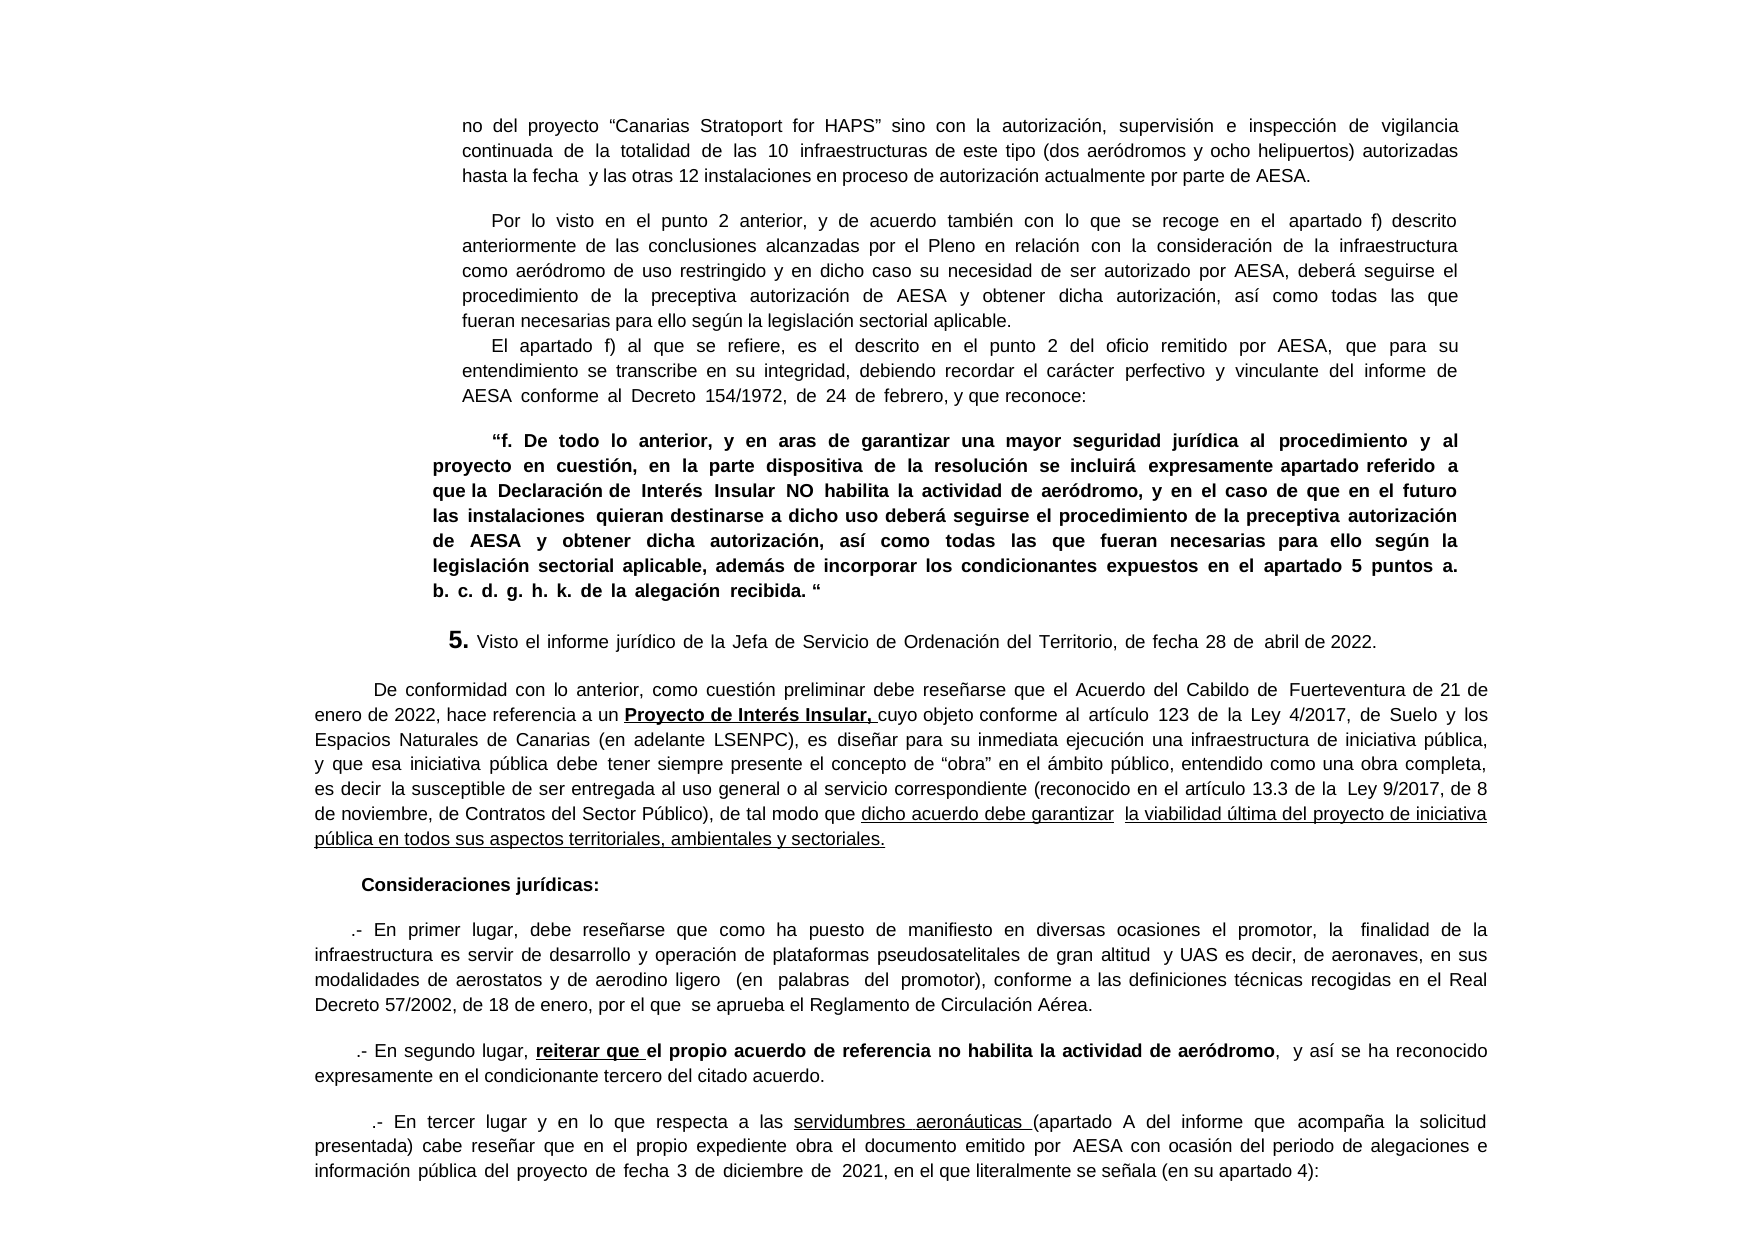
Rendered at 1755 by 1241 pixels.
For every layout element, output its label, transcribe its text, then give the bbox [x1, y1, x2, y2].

text Consideraciones jurídicas: [361, 874, 1502, 895]
text El apartado f) al que se refiere, es el descrito en el punto 2 del oficio remitido por AESA, que para su entendimiento se transcribe en su integridad, debiendo recordar el carácter perfectivo y vinculante del informe de AESA conforme al Decreto 154/1972, de 24 de febrero, y que reconoce: [462, 334, 1458, 406]
text .- En tercer lugar y en lo que respecta a las servidumbres aeronáuticas (apartado A del informe que acompaña la solicitud presentada) cabe reseñar que en el propio expediente obra el documento emitido por AESA con ocasión del periodo de alegaciones e información pública del proyecto de fecha 3 de diciembre de 2021, en el que literalmente se señala (en su apartado 4): [314, 1110, 1488, 1182]
text Por lo visto en el punto 2 anterior, y de acuerdo también con lo que se recoge en el apartado f) descrito anteriormente de las conclusiones alcanzadas por el Pleno en relación con la consideración de la infraestructura como aeródromo de uso restringido y en dicho caso su necesidad de ser autorizado por AESA, deberá seguirse el procedimiento de la preceptiva autorización de AESA y obtener dicha autorización, así como todas las que fueran necesarias para ello según la legislación sectorial aplicable. [462, 210, 1458, 331]
text .- En primer lugar, debe reseñarse que como ha puesto de manifiesto en diversas ocasiones el promotor, la finalidad de la infraestructura es servir de desarrollo y operación de plataformas pseudosatelitales de gran altitud y UAS es decir, de aeronaves, en sus modalidades de aerostatos y de aerodino ligero (en palabras del promotor), conforme a las definiciones técnicas recogidas en el Real Decreto 57/2002, de 18 de enero, por el que se aprueba el Reglamento de Circulación Aérea. [314, 919, 1488, 1016]
text no del proyecto “Canarias Stratoport for HAPS” sino con la autorización, supervisión e inspección de vigilancia continuada de la totalidad de las 10 infraestructuras de este tipo (dos aeródromos y ocho helipuertos) autorizadas hasta la fecha y las otras 12 instalaciones en proceso de autorización actualmente por parte de AESA. [462, 114, 1459, 186]
text De conformidad con lo anterior, como cuestión preliminar debe reseñarse que el Acuerdo del Cabildo de Fuerteventura de 21 de enero de 2022, hace referencia a un Proyecto de Interés Insular, cuyo objeto conforme al artículo 123 de la Ley 4/2017, de Suelo y los Espacios Naturales de Canarias (en adelante LSENPC), es diseñar para su inmediata ejecución una infraestructura de iniciativa pública, y que esa iniciativa pública debe tener siempre presente el concepto de “obra” en el ámbito público, entendido como una obra completa, es decir la susceptible de ser entregada al uso general o al servicio correspondiente (reconocido en el artículo 13.3 de la Ley 9/2017, de 8 de noviembre, de Contratos del Sector Público), de tal modo que dicho acuerdo debe garantizar la viabilidad última del proyecto de iniciativa pública en todos sus aspectos territoriales, ambientales y sectoriales. [314, 678, 1488, 849]
text “f. De todo lo anterior, y en aras de garantizar una mayor seguridad jurídica al procedimiento y al proyecto en cuestión, en la parte dispositiva de la resolución se incluirá expresamente apartado referido a que la Declaración de Interés Insular NO habilita la actividad de aeródromo, y en el caso de que en el futuro las instalaciones quieran destinarse a dicho uso deberá seguirse el procedimiento de la preceptiva autorización de AESA y obtener dicha autorización, así como todas las que fueran necesarias para ello según la legislación sectorial aplicable, además de incorporar los condicionantes expuestos en el apartado 5 puntos a. b. c. d. g. h. k. de la alegación recibida. “ [432, 430, 1459, 601]
text .- En segundo lugar, reiterar que el propio acuerdo de referencia no habilita la actividad de aeródromo, y así se ha reconocido expresamente en el condicionante tercero del citado acuerdo. [314, 1040, 1488, 1086]
text 5. Visto el informe jurídico de la Jefa de Servicio de Ordenación del Territorio, de fecha 28 de abril de 2022. [389, 625, 1502, 654]
